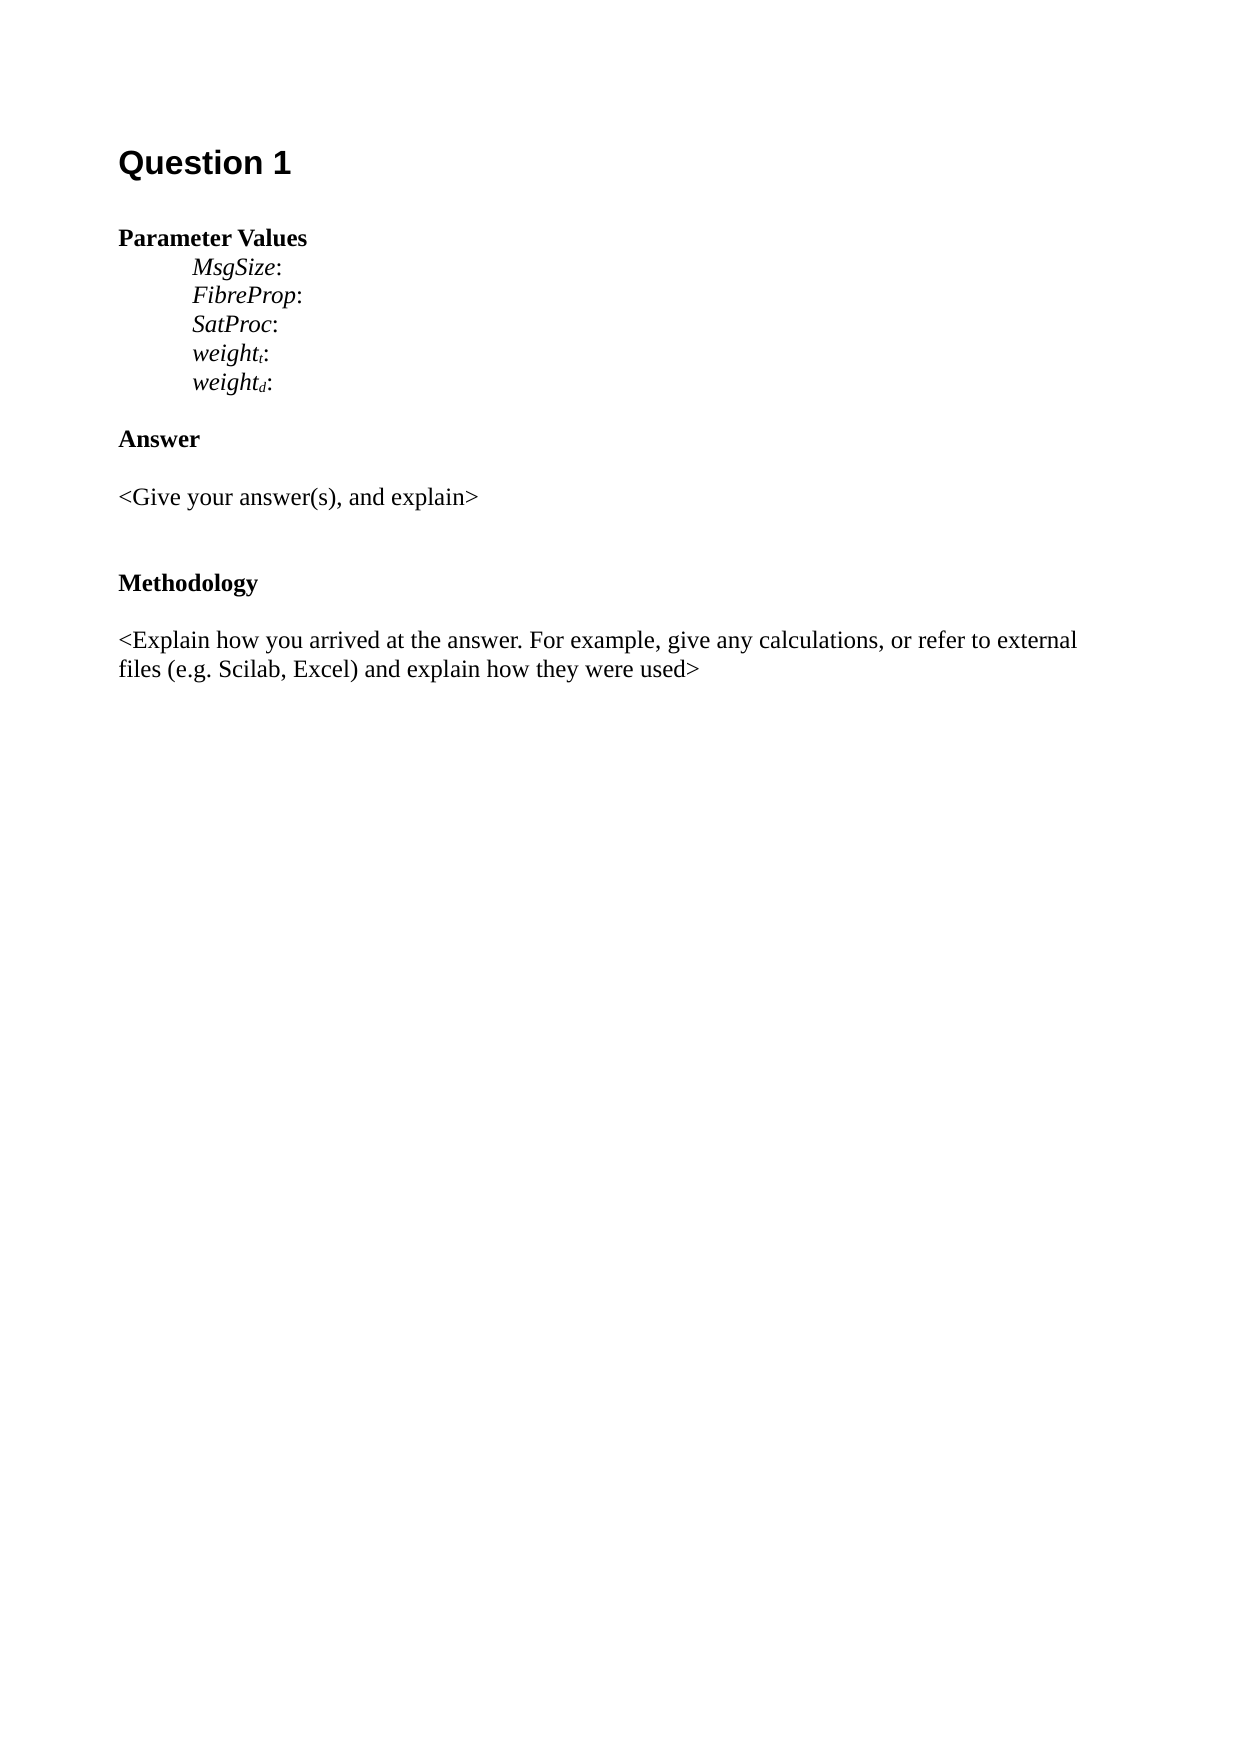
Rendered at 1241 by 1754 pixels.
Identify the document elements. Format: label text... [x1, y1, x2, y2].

text weightt: [118, 338, 1122, 367]
text Methodology [118, 568, 1122, 597]
text weightd: [118, 367, 1122, 396]
text Parameter Values [118, 223, 1122, 252]
subtitle Question 1 [118, 143, 1122, 182]
text <Explain how you arrived at the answer. For example, give any calculations, or refer to external files (e.g. Scilab, Excel) and explain how they were used> [118, 626, 1122, 683]
text <Give your answer(s), and explain> [118, 482, 1122, 511]
text Answer [118, 424, 1122, 453]
text FibreProp: [118, 281, 1122, 309]
text SatProc: [118, 309, 1122, 338]
text MsgSize: [118, 252, 1122, 281]
